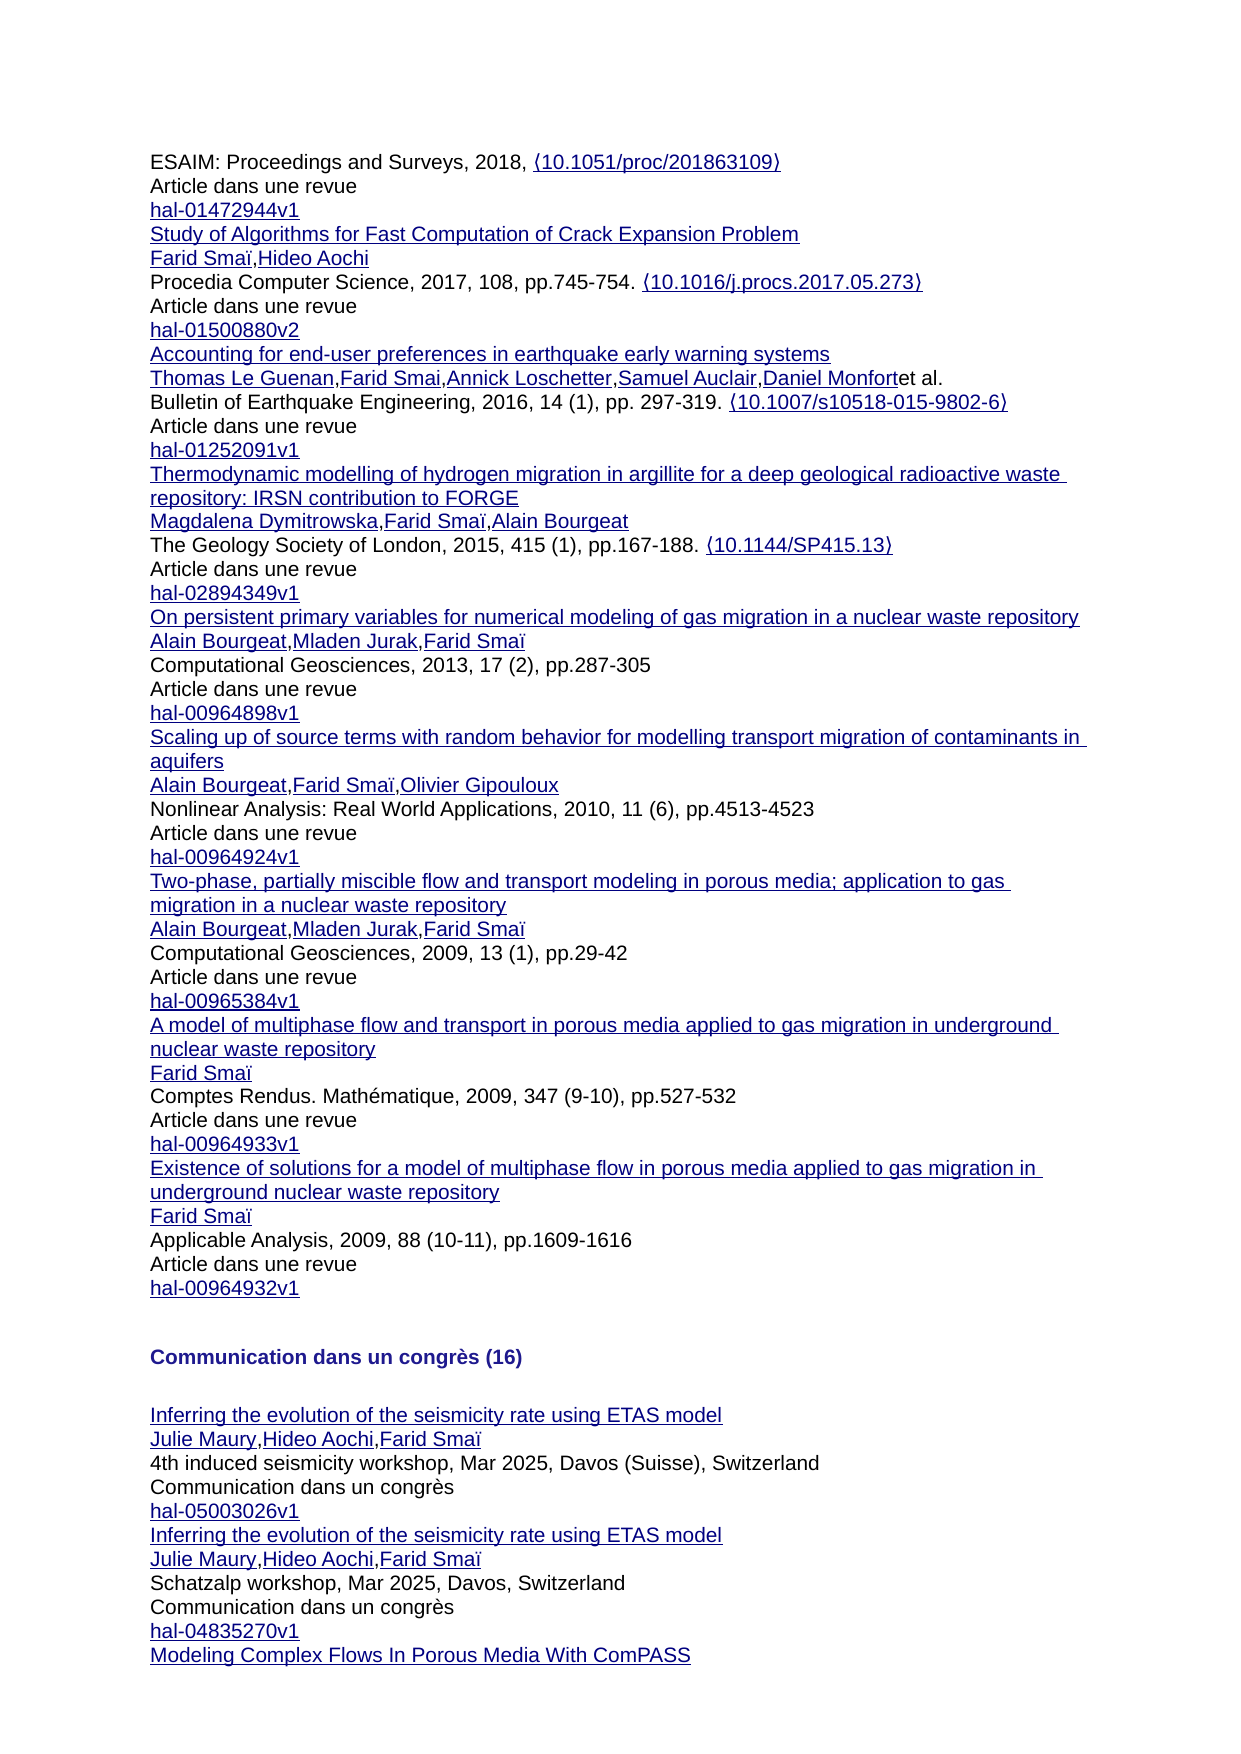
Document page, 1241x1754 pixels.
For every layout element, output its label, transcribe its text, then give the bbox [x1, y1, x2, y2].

table_cell Modeling Complex Flows In Porous Media With ComPASS [150, 1643, 1090, 1667]
table_cell Two-phase, partially miscible flow and transport modeling in porous media; application to gas migration in a nuclear waste repository Alain Bourgeat,Mladen Jurak,Farid Smaï Computational Geosciences, 2009, 13 (1), pp.29-42 Article dans une revue hal-00965384v1 [150, 869, 1090, 1012]
table_cell Existence of solutions for a model of multiphase flow in porous media applied to gas migration in underground nuclear waste repository Farid Smaï Applicable Analysis, 2009, 88 (10-11), pp.1609-1616 Article dans une revue hal-00964932v1 [150, 1156, 1090, 1300]
table_cell Scaling up of source terms with random behavior for modelling transport migration of contaminants in aquifers Alain Bourgeat,Farid Smaï,Olivier Gipouloux Nonlinear Analysis: Real World Applications, 2010, 11 (6), pp.4513-4523 Article dans une revue hal-00964924v1 [150, 725, 1090, 869]
table_cell Thermodynamic modelling of hydrogen migration in argillite for a deep geological radioactive waste repository: IRSN contribution to FORGE Magdalena Dymitrowska,Farid Smaï,Alain Bourgeat The Geology Society of London, 2015, 415 (1), pp.167-188. ⟨10.1144/SP415.13⟩ Article dans une revue hal-02894349v1 [150, 461, 1090, 605]
table_cell Accounting for end-user preferences in earthquake early warning systems Thomas Le Guenan,Farid Smai,Annick Loschetter,Samuel Auclair,Daniel Monfortet al. Bulletin of Earthquake Engineering, 2016, 14 (1), pp. 297-319. ⟨10.1007/s10518-015-9802-6⟩ Article dans une revue hal-01252091v1 [150, 342, 1090, 461]
table_header Inferring the evolution of the seismicity rate using ETAS model Julie Maury,Hideo Aochi,Farid Smaï 4th induced seismicity workshop, Mar 2025, Davos (Suisse), Switzerland Communication dans un congrès hal-05003026v1 [150, 1403, 1090, 1523]
table_cell Inferring the evolution of the seismicity rate using ETAS model Julie Maury,Hideo Aochi,Farid Smaï Schatzalp workshop, Mar 2025, Davos, Switzerland Communication dans un congrès hal-04835270v1 [150, 1523, 1090, 1643]
subtitle Communication dans un congrès (16) [150, 1345, 1090, 1369]
table_cell A model of multiphase flow and transport in porous media applied to gas migration in underground nuclear waste repository Farid Smaï Comptes Rendus. Mathématique, 2009, 347 (9-10), pp.527-532 Article dans une revue hal-00964933v1 [150, 1013, 1090, 1156]
table_cell ESAIM: Proceedings and Surveys, 2018, ⟨10.1051/proc/201863109⟩ Article dans une revue hal-01472944v1 [150, 150, 1090, 222]
table_cell Study of Algorithms for Fast Computation of Crack Expansion Problem Farid Smaï,Hideo Aochi Procedia Computer Science, 2017, 108, pp.745-754. ⟨10.1016/j.procs.2017.05.273⟩ Article dans une revue hal-01500880v2 [150, 222, 1090, 342]
table_cell On persistent primary variables for numerical modeling of gas migration in a nuclear waste repository Alain Bourgeat,Mladen Jurak,Farid Smaï Computational Geosciences, 2013, 17 (2), pp.287-305 Article dans une revue hal-00964898v1 [150, 605, 1090, 725]
